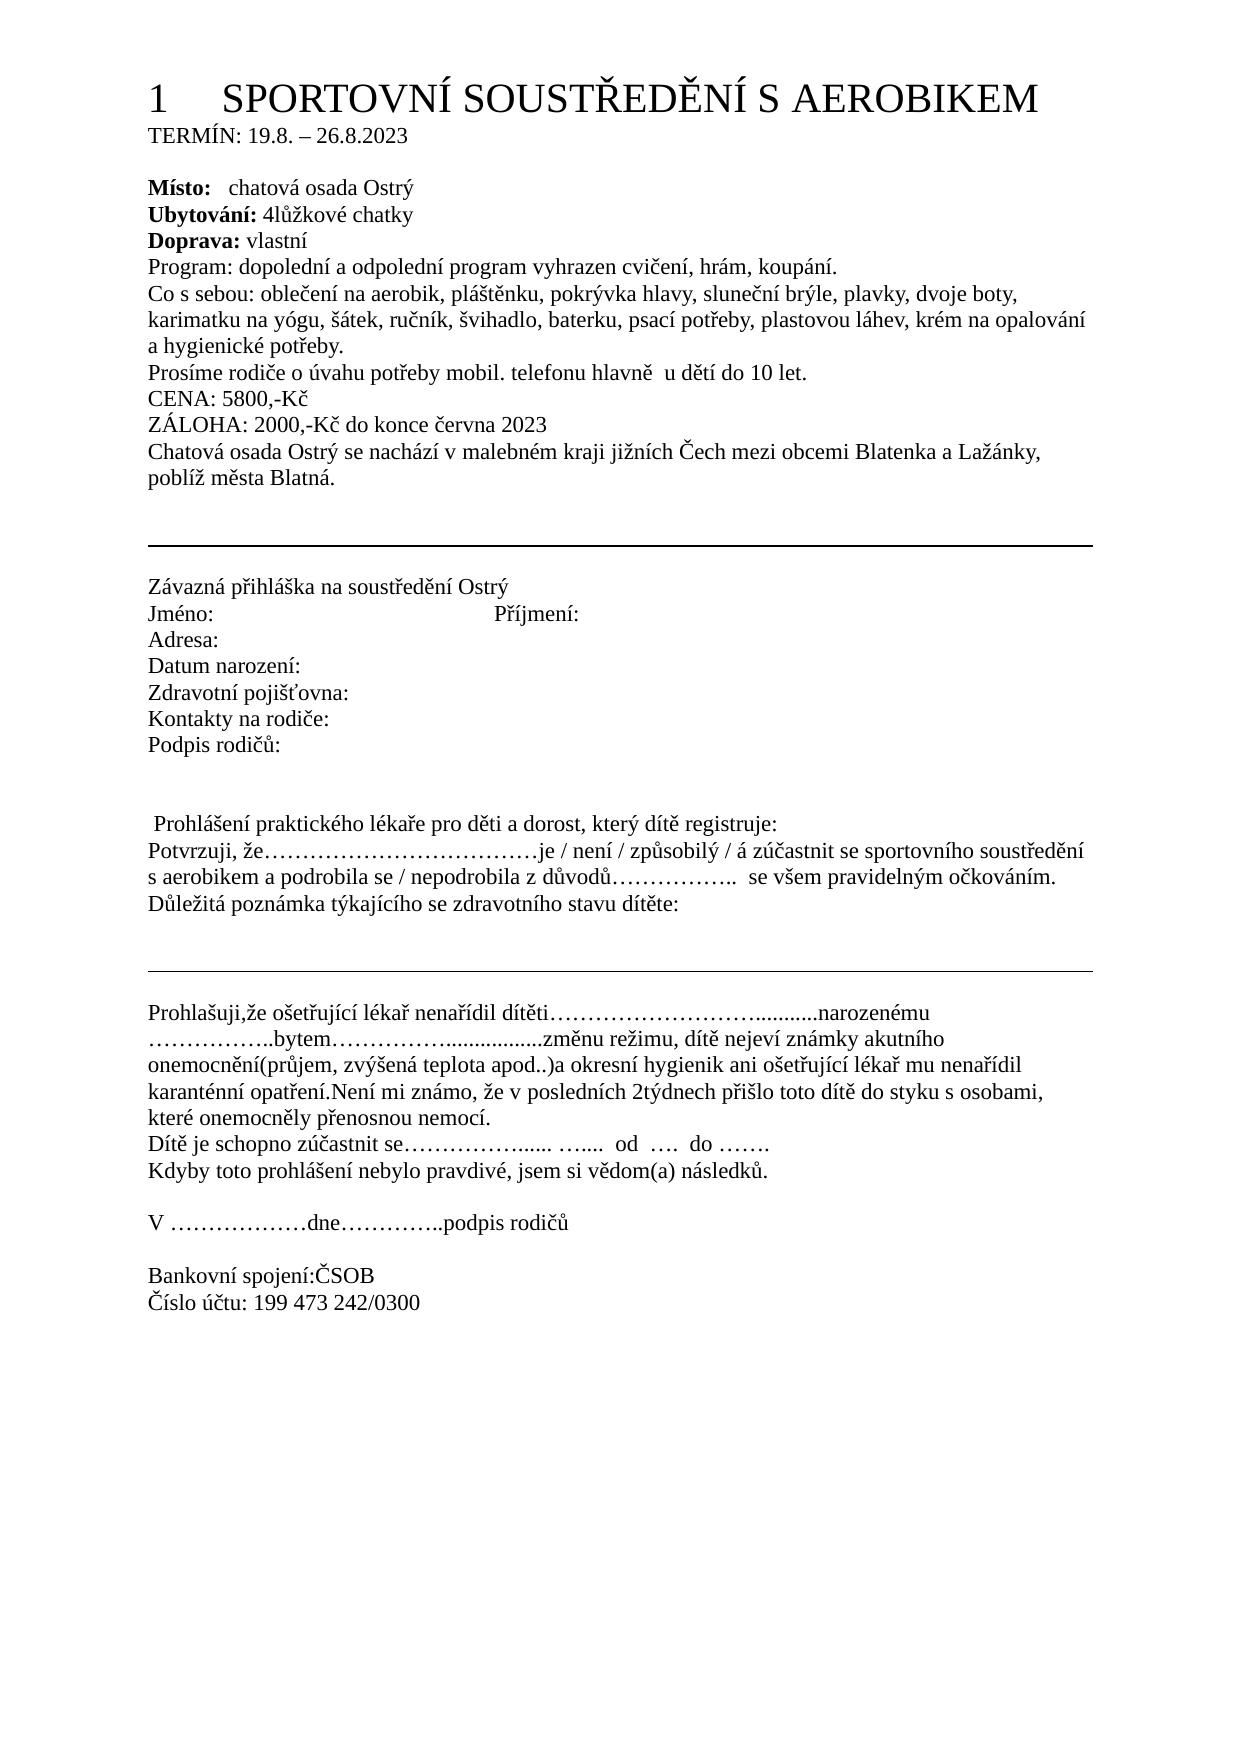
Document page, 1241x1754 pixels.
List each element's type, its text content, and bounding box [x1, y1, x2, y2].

text Kdyby toto prohlášení nebylo pravdivé, jsem si vědom(a) následků. [148, 1157, 1093, 1183]
subtitle SPORTOVNÍ SOUSTŘEDĚNÍ S AEROBIKEM [148, 74, 1093, 122]
subtitle Ubytování: 4lůžkové chatky [148, 201, 1093, 227]
text Podpis rodičů: [148, 731, 1093, 758]
text Chatová osada Ostrý se nachází v malebném kraji jižních Čech mezi obcemi Blatenka a Lažánky, poblíž města Blatná. [148, 438, 1093, 491]
text Zdravotní pojišťovna: [148, 679, 1093, 705]
subtitle TERMÍN: 19.8. – 26.8.2023 [148, 122, 1093, 148]
text Číslo účtu: 199 473 242/0300 [148, 1288, 1093, 1315]
text Co s sebou: oblečení na aerobik, pláštěnku, pokrývka hlavy, sluneční brýle, plavky, dvoje boty, karimatku na yógu, šátek, ručník, švihadlo, baterku, psací potřeby, plastovou láhev, krém na opalování a hygienické potřeby. [148, 280, 1093, 359]
text CENA: 5800,-Kč [148, 385, 1093, 412]
text Dítě je schopno zúčastnit se……………...... ….... od …. do ……. [148, 1130, 1093, 1157]
text Program: dopolední a odpolední program vyhrazen cvičení, hrám, koupání. [148, 253, 1093, 280]
text Prohlášení praktického lékaře pro děti a dorost, který dítě registruje: [148, 811, 1093, 837]
text Závazná přihláška na soustředění Ostrý [148, 573, 1093, 600]
text Bankovní spojení:ČSOB [148, 1262, 1093, 1288]
text Potvrzuji, že………………………………je / není / způsobilý / á zúčastnit se sportovního soustředění s aerobikem a podrobila se / nepodrobila z důvodů…………….. se všem pravidelným očkováním. [148, 837, 1093, 889]
text V ………………dne…………..podpis rodičů [148, 1209, 1093, 1236]
text ZÁLOHA: 2000,-Kč do konce června 2023 [148, 412, 1093, 438]
text Důležitá poznámka týkajícího se zdravotního stavu dítěte: [148, 889, 1093, 916]
subtitle Doprava: vlastní [148, 227, 1093, 253]
text Prohlašuji,že ošetřující lékař nenařídil dítěti………………………...........narozenému ……………..bytem…………….................změnu režimu, dítě nejeví známky akutního onemocnění(průjem, zvýšená teplota apod..)a okresní hygienik ani ošetřující lékař mu nenařídil karanténní opatření.Není mi známo, že v posledních 2týdnech přišlo toto dítě do styku s osobami, které onemocněly přenosnou nemocí. [148, 999, 1093, 1130]
text Datum narození: [148, 652, 1093, 679]
text Prosíme rodiče o úvahu potřeby mobil. telefonu hlavně u dětí do 10 let. [148, 359, 1093, 385]
text Adresa: [148, 626, 1093, 652]
text Kontakty na rodiče: [148, 705, 1093, 731]
text Jméno: Příjmení: [148, 600, 1093, 626]
text Místo: chatová osada Ostrý [148, 174, 1093, 201]
